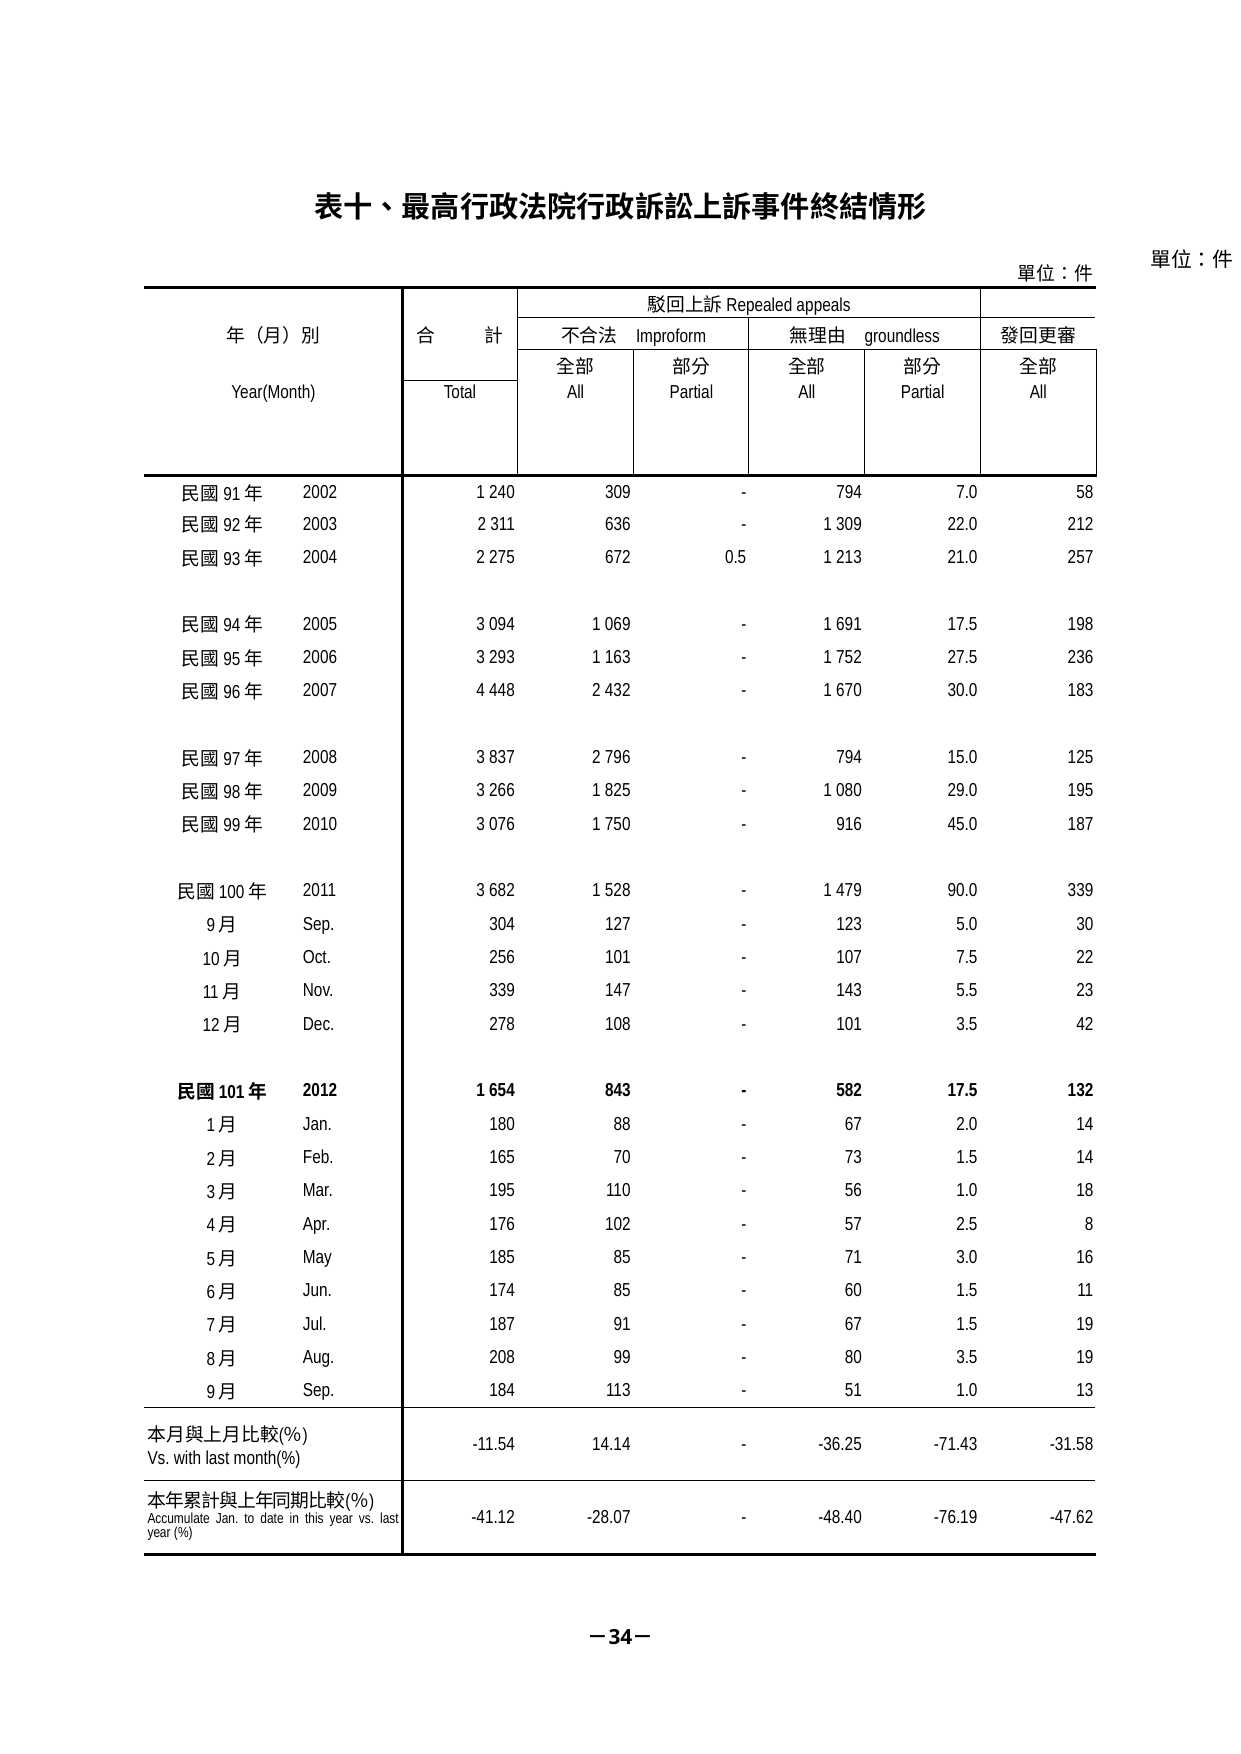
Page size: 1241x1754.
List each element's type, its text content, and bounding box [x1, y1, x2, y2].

table_cell - [633, 477, 749, 507]
table_cell 5.5 [865, 974, 980, 1007]
table_cell 236 [980, 640, 1096, 673]
table_cell 9月 [144, 907, 300, 940]
table_cell 45.0 [865, 807, 980, 840]
table_cell Mar. [300, 1174, 401, 1207]
table_cell 113 [518, 1374, 633, 1407]
table_cell 794 [749, 740, 864, 773]
table_cell 19 [980, 1307, 1096, 1340]
table_cell 125 [980, 740, 1096, 773]
table_cell [865, 707, 980, 740]
table_cell 60 [749, 1274, 864, 1307]
table_cell 257 [980, 540, 1096, 573]
table_cell 91 [518, 1307, 633, 1340]
table_cell 309 [518, 477, 633, 507]
table_cell 1 752 [749, 640, 864, 673]
table_cell 21.0 [865, 540, 980, 573]
table_cell 2007 [300, 674, 401, 707]
table_cell 民國 92年 [144, 507, 300, 540]
table_cell [749, 1040, 864, 1073]
table_cell 無理由 groundless [749, 318, 980, 348]
table_cell - [633, 507, 749, 540]
table_cell 3.5 [865, 1007, 980, 1040]
table_cell 2 311 [404, 507, 518, 540]
table_cell - [633, 674, 749, 707]
table_cell Year(Month) [144, 380, 401, 473]
table_cell - [633, 974, 749, 1007]
table_cell 73 [749, 1140, 864, 1173]
table_cell 30.0 [865, 674, 980, 707]
table_cell -76.19 [865, 1481, 980, 1553]
table_cell 3.5 [865, 1340, 980, 1373]
table_cell 132 [980, 1074, 1096, 1107]
table_cell Partial [865, 380, 980, 473]
table_cell 1 670 [749, 674, 864, 707]
table_cell 3 293 [404, 640, 518, 673]
table_cell 71 [749, 1240, 864, 1273]
table_cell 29.0 [865, 774, 980, 807]
table_cell 278 [404, 1007, 518, 1040]
table_cell 147 [518, 974, 633, 1007]
table_cell 8 [980, 1207, 1096, 1240]
table_cell - [633, 1340, 749, 1373]
table_cell [144, 574, 300, 607]
table_cell - [633, 807, 749, 840]
table_cell 2 432 [518, 674, 633, 707]
table_cell 民國100年 [144, 874, 300, 907]
table_cell 187 [404, 1307, 518, 1340]
table_cell 1 163 [518, 640, 633, 673]
table_cell - [633, 1408, 749, 1480]
table_cell - [633, 774, 749, 807]
table_cell [865, 840, 980, 873]
table_cell - [633, 1207, 749, 1240]
table_cell - [633, 1481, 749, 1553]
text 單位：件 [148, 259, 1092, 286]
table_cell 14.14 [518, 1408, 633, 1480]
text [1150, 268, 1240, 275]
text 表十、最高行政法院行政訴訟上訴事件終結情形 [148, 183, 1092, 225]
table_cell [144, 707, 300, 740]
table_cell 67 [749, 1307, 864, 1340]
table_cell [749, 574, 864, 607]
table_cell 18 [980, 1174, 1096, 1207]
table_cell 108 [518, 1007, 633, 1040]
table_cell - [633, 1174, 749, 1207]
table_cell [518, 840, 633, 873]
table_cell 3 837 [404, 740, 518, 773]
table_cell 2012 [300, 1074, 401, 1107]
table_cell [404, 707, 518, 740]
table_cell 17.5 [865, 607, 980, 640]
table_header 年（月）別 [144, 289, 401, 380]
table_cell [404, 574, 518, 607]
table_cell 11 [980, 1274, 1096, 1307]
table_cell 4 448 [404, 674, 518, 707]
table_cell 143 [749, 974, 864, 1007]
table_cell 5月 [144, 1240, 300, 1273]
table_cell 42 [980, 1007, 1096, 1040]
table_cell 19 [980, 1340, 1096, 1373]
table_cell -36.25 [749, 1408, 864, 1480]
table_header 駁回上訴Repealed appeals [518, 289, 980, 317]
table_cell 部分 [865, 350, 980, 380]
table_cell -41.12 [404, 1481, 518, 1553]
table_cell 16 [980, 1240, 1096, 1273]
table_cell [518, 707, 633, 740]
table_cell All [518, 380, 633, 473]
table_cell 1 240 [404, 477, 518, 507]
table_cell 67 [749, 1107, 864, 1140]
table_cell 2.0 [865, 1107, 980, 1140]
table_cell 7.5 [865, 940, 980, 973]
table_cell All [981, 380, 1096, 473]
table_cell [633, 840, 749, 873]
table_cell Dec. [300, 1007, 401, 1040]
table_header 合計 [404, 289, 517, 380]
table_cell Jul. [300, 1307, 401, 1340]
table_cell 582 [749, 1074, 864, 1107]
table_cell 183 [980, 674, 1096, 707]
table_cell -28.07 [518, 1481, 633, 1553]
table_cell 1 069 [518, 607, 633, 640]
table_cell [749, 707, 864, 740]
table_cell 2011 [300, 874, 401, 907]
table_cell 672 [518, 540, 633, 573]
table_cell 2010 [300, 807, 401, 840]
table_cell 1 080 [749, 774, 864, 807]
table_cell 198 [980, 607, 1096, 640]
table_cell 180 [404, 1107, 518, 1140]
table_cell 101 [518, 940, 633, 973]
table_cell 195 [404, 1174, 518, 1207]
table_cell 339 [980, 874, 1096, 907]
table_cell 2003 [300, 507, 401, 540]
table_cell 不合法 Improform [518, 318, 748, 348]
table_cell 23 [980, 974, 1096, 1007]
table_cell Apr. [300, 1207, 401, 1240]
table_cell 101 [749, 1007, 864, 1040]
table_cell 843 [518, 1074, 633, 1107]
table_cell 85 [518, 1240, 633, 1273]
table_cell - [633, 640, 749, 673]
table_cell 民國 96年 [144, 674, 300, 707]
table_cell Oct. [300, 940, 401, 973]
table_cell 0.5 [633, 540, 749, 573]
table_cell 2 796 [518, 740, 633, 773]
table_cell 4月 [144, 1207, 300, 1240]
table_cell -71.43 [865, 1408, 980, 1480]
table_cell 2005 [300, 607, 401, 640]
table_cell 1 654 [404, 1074, 518, 1107]
table_cell 916 [749, 807, 864, 840]
table_cell 110 [518, 1174, 633, 1207]
table_cell - [633, 907, 749, 940]
table_cell Total [404, 381, 517, 473]
table_cell 90.0 [865, 874, 980, 907]
table_cell Nov. [300, 974, 401, 1007]
table_cell 3 094 [404, 607, 518, 640]
table_cell 本年累計與上年同期比較(％) Accumulate Jan. to date in this year vs. last year (%) [144, 1481, 401, 1553]
table_cell 發回更審 [981, 317, 1096, 348]
table_cell [633, 1040, 749, 1073]
table_cell 185 [404, 1240, 518, 1273]
table_cell Sep. [300, 1374, 401, 1407]
table_cell 1 213 [749, 540, 864, 573]
table_cell 256 [404, 940, 518, 973]
table_cell - [633, 1007, 749, 1040]
text [1150, 235, 1240, 243]
table_cell 2.5 [865, 1207, 980, 1240]
table_cell 民國101年 [144, 1074, 300, 1107]
table_cell 1.5 [865, 1307, 980, 1340]
table_cell 8月 [144, 1340, 300, 1373]
table_cell 3 682 [404, 874, 518, 907]
table_cell 民國 91年 [144, 477, 300, 507]
table_cell 304 [404, 907, 518, 940]
table_cell 1.5 [865, 1140, 980, 1173]
table_cell 2002 [300, 477, 401, 507]
table_cell 1 825 [518, 774, 633, 807]
table_cell 22 [980, 940, 1096, 973]
table_cell [980, 1040, 1096, 1073]
table_cell 10月 [144, 940, 300, 973]
table_cell 7.0 [865, 477, 980, 507]
table_cell [749, 840, 864, 873]
table_cell 58 [980, 477, 1096, 507]
table_cell 民國 95年 [144, 640, 300, 673]
table_cell 1 309 [749, 507, 864, 540]
table_cell 全部 [749, 350, 864, 380]
table_cell 1.5 [865, 1274, 980, 1307]
table_cell - [633, 1240, 749, 1273]
table_cell 88 [518, 1107, 633, 1140]
table_cell 3 266 [404, 774, 518, 807]
table_cell [865, 574, 980, 607]
table_cell 27.5 [865, 640, 980, 673]
table_cell 339 [404, 974, 518, 1007]
table_cell 57 [749, 1207, 864, 1240]
table_cell All [749, 380, 864, 473]
table_cell 民國 94年 [144, 607, 300, 640]
table_cell 3 076 [404, 807, 518, 840]
table_cell [865, 1040, 980, 1073]
table_cell 195 [980, 774, 1096, 807]
table_cell -47.62 [980, 1480, 1096, 1553]
table_header [981, 289, 1096, 317]
table_cell [633, 574, 749, 607]
table_cell [404, 840, 518, 873]
table_cell 70 [518, 1140, 633, 1173]
table_cell 9月 [144, 1374, 300, 1407]
table_cell [300, 840, 401, 873]
table_cell [980, 574, 1096, 607]
table_cell 107 [749, 940, 864, 973]
table_cell 3.0 [865, 1240, 980, 1273]
table_cell Feb. [300, 1140, 401, 1173]
text 單位：件 [1150, 243, 1240, 268]
table_cell 1.0 [865, 1174, 980, 1207]
table_cell 2009 [300, 774, 401, 807]
table_cell [518, 1040, 633, 1073]
table_cell 208 [404, 1340, 518, 1373]
table_cell 6月 [144, 1274, 300, 1307]
table_cell Aug. [300, 1340, 401, 1373]
table_cell 85 [518, 1274, 633, 1307]
table_cell - [633, 1140, 749, 1173]
table_cell 51 [749, 1374, 864, 1407]
table_cell 176 [404, 1207, 518, 1240]
table_cell [980, 840, 1096, 873]
table_cell 全部 [981, 350, 1096, 380]
table_cell 174 [404, 1274, 518, 1307]
table_cell Sep. [300, 907, 401, 940]
table_cell 2月 [144, 1140, 300, 1173]
table_cell - [633, 1374, 749, 1407]
table_cell 30 [980, 907, 1096, 940]
table_cell 80 [749, 1340, 864, 1373]
table_cell 民國 98年 [144, 774, 300, 807]
table_cell 11月 [144, 974, 300, 1007]
table_cell 102 [518, 1207, 633, 1240]
table_cell Jan. [300, 1107, 401, 1140]
table_cell 636 [518, 507, 633, 540]
table_cell [404, 1040, 518, 1073]
table_cell 56 [749, 1174, 864, 1207]
table_cell [633, 707, 749, 740]
table_cell 12月 [144, 1007, 300, 1040]
table_cell 15.0 [865, 740, 980, 773]
table_cell - [633, 1307, 749, 1340]
table_cell 794 [749, 477, 864, 507]
table_cell [300, 707, 401, 740]
table_cell 5.0 [865, 907, 980, 940]
table_cell 22.0 [865, 507, 980, 540]
table_cell 1 479 [749, 874, 864, 907]
table_cell Partial [634, 380, 748, 473]
table_cell 99 [518, 1340, 633, 1373]
table_cell 2 275 [404, 540, 518, 573]
table_cell [980, 707, 1096, 740]
table_cell 全部 [518, 350, 633, 380]
table_cell 127 [518, 907, 633, 940]
table_cell 民國 93年 [144, 540, 300, 573]
table_cell [300, 1040, 401, 1073]
table_cell - [633, 1274, 749, 1307]
table_cell 1 750 [518, 807, 633, 840]
table_cell -48.40 [749, 1481, 864, 1553]
table_cell 民國 99年 [144, 807, 300, 840]
table_cell -11.54 [404, 1408, 518, 1480]
table_cell 3月 [144, 1174, 300, 1207]
table_cell 民國 97年 [144, 740, 300, 773]
table_cell 2006 [300, 640, 401, 673]
table_cell - [633, 740, 749, 773]
table_cell 1月 [144, 1107, 300, 1140]
table_cell - [633, 1074, 749, 1107]
table_cell 212 [980, 507, 1096, 540]
table_cell 184 [404, 1374, 518, 1407]
table_cell [300, 574, 401, 607]
table_cell 7月 [144, 1307, 300, 1340]
table_cell 165 [404, 1140, 518, 1173]
table_cell 13 [980, 1374, 1096, 1407]
table_cell 2004 [300, 540, 401, 573]
table_cell 1 691 [749, 607, 864, 640]
table_cell -31.58 [980, 1407, 1096, 1480]
table_cell 部分 [634, 350, 748, 380]
table_cell 14 [980, 1107, 1096, 1140]
table_cell May [300, 1240, 401, 1273]
table_cell 1.0 [865, 1374, 980, 1407]
table_cell 187 [980, 807, 1096, 840]
table_cell 14 [980, 1140, 1096, 1173]
table_cell [518, 574, 633, 607]
table_cell 123 [749, 907, 864, 940]
table_cell - [633, 1107, 749, 1140]
table_cell 1 528 [518, 874, 633, 907]
table_cell 本月與上月比較(％) Vs. with last month(%) [144, 1408, 401, 1480]
table_cell 2008 [300, 740, 401, 773]
table_cell - [633, 607, 749, 640]
table_cell [144, 1040, 300, 1073]
table_cell 17.5 [865, 1074, 980, 1107]
table_cell - [633, 874, 749, 907]
table_cell [144, 840, 300, 873]
table_cell - [633, 940, 749, 973]
table_cell Jun. [300, 1274, 401, 1307]
